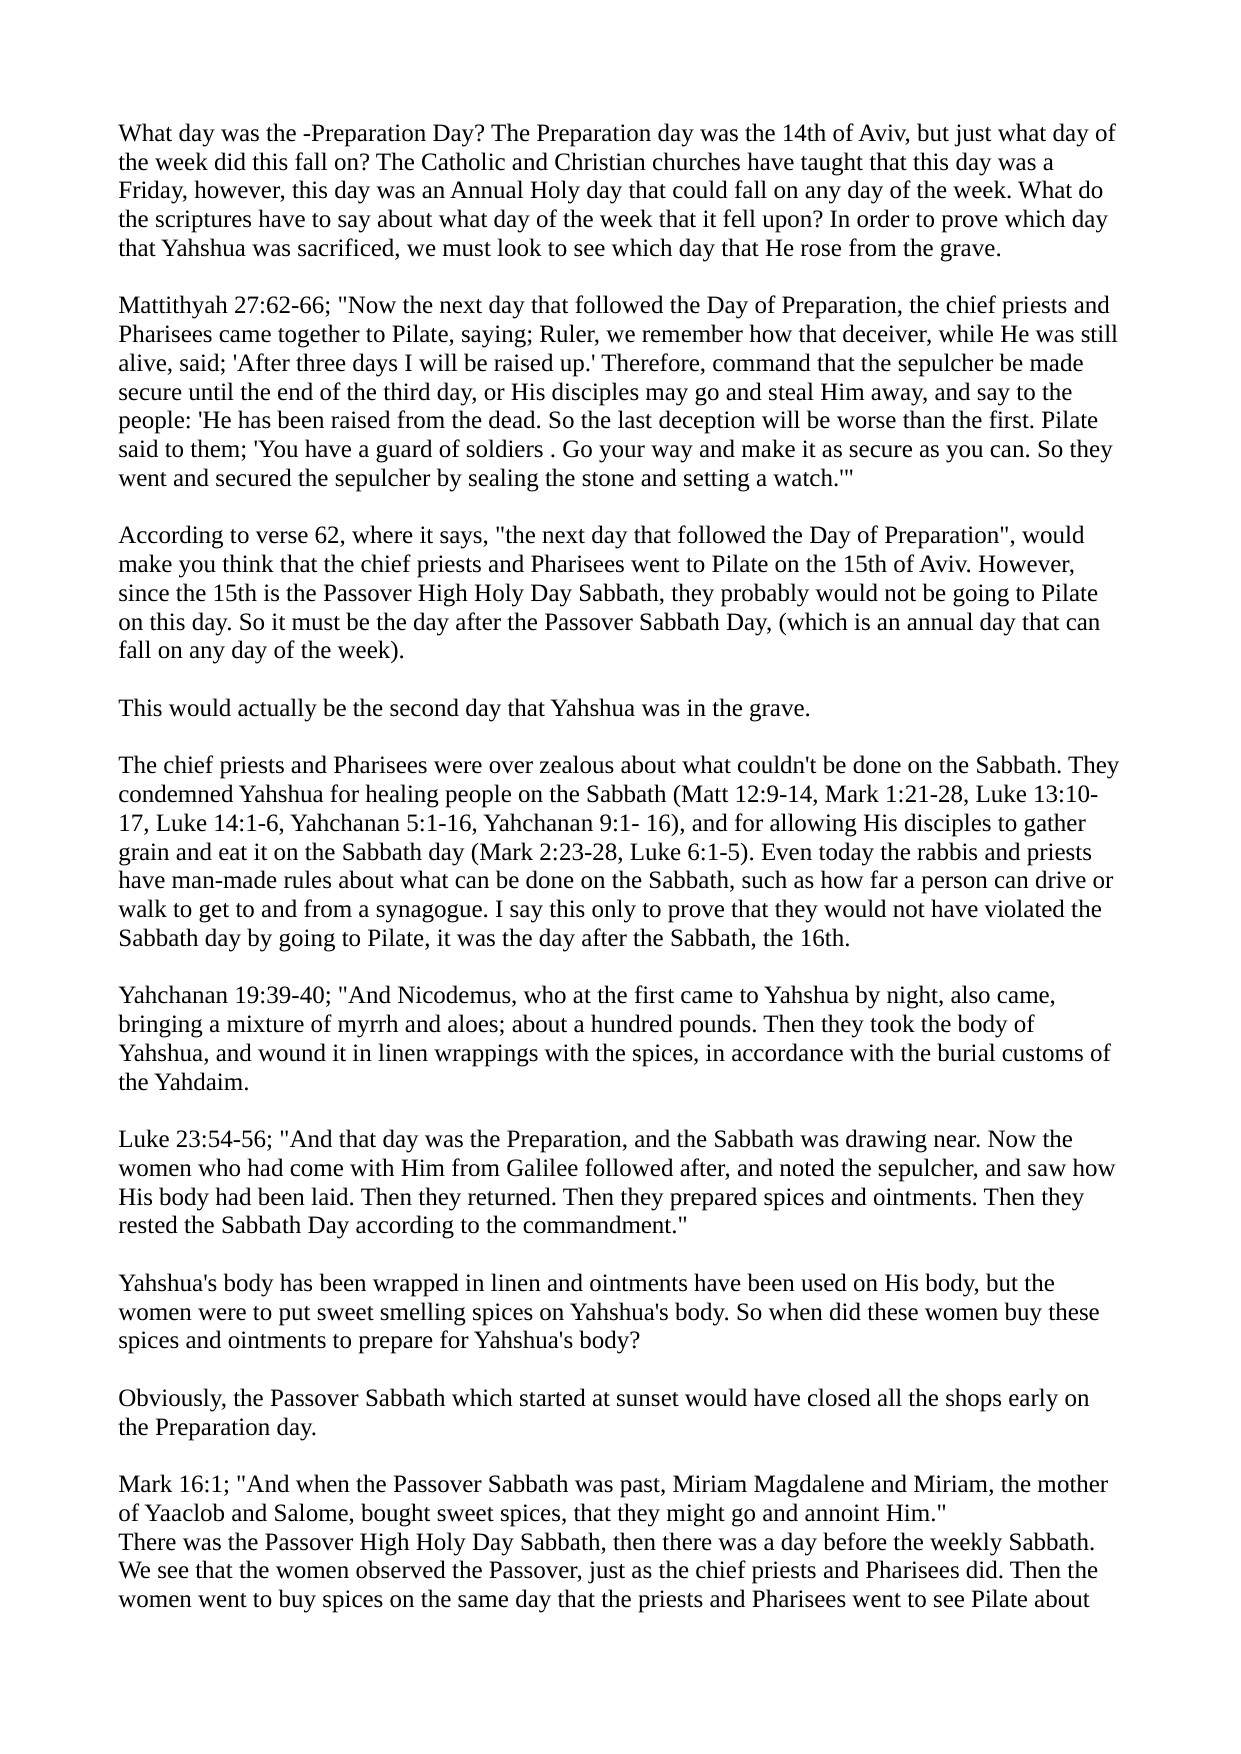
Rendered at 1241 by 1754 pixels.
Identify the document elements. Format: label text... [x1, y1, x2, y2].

text Yahchanan 19:39-40; "And Nicodemus, who at the first came to Yahshua by night, also came, bringing a mixture of myrrh and aloes; about a hundred pounds. Then they took the body of Yahshua, and wound it in linen wrappings with the spices, in accordance with the burial customs of the Yahdaim. [118, 981, 1122, 1096]
text Yahshua's body has been wrapped in linen and ointments have been used on His body, but the women were to put sweet smelling spices on Yahshua's body. So when did these women buy these spices and ointments to prepare for Yahshua's body? [118, 1268, 1122, 1354]
text The chief priests and Pharisees were over zealous about what couldn't be done on the Sabbath. They condemned Yahshua for healing people on the Sabbath (Matt 12:9-14, Mark 1:21-28, Luke 13:10-17, Luke 14:1-6, Yahchanan 5:1-16, Yahchanan 9:1- 16), and for allowing His disciples to gather grain and eat it on the Sabbath day (Mark 2:23-28, Luke 6:1-5). Even today the rabbis and priests have man-made rules about what can be done on the Sabbath, such as how far a person can drive or walk to get to and from a synagogue. I say this only to prove that they would not have violated the Sabbath day by going to Pilate, it was the day after the Sabbath, the 16th. [118, 751, 1122, 952]
text Mattithyah 27:62-66; "Now the next day that followed the Day of Preparation, the chief priests and Pharisees came together to Pilate, saying; Ruler, we remember how that deceiver, while He was still alive, said; 'After three days I will be raised up.' Therefore, command that the sepulcher be made secure until the end of the third day, or His disciples may go and steal Him away, and say to the people: 'He has been raised from the dead. So the last deception will be worse than the first. Pilate said to them; 'You have a guard of soldiers . Go your way and make it as secure as you can. So they went and secured the sepulcher by sealing the stone and setting a watch.'" [118, 291, 1122, 492]
text Luke 23:54-56; "And that day was the Preparation, and the Sabbath was drawing near. Now the women who had come with Him from Galilee followed after, and noted the sepulcher, and saw how His body had been laid. Then they returned. Then they prepared spices and ointments. Then they rested the Sabbath Day according to the commandment." [118, 1124, 1122, 1239]
text Mark 16:1; "And when the Passover Sabbath was past, Miriam Magdalene and Miriam, the mother of Yaaclob and Salome, bought sweet spices, that they might go and annoint Him." [118, 1469, 1122, 1527]
text This would actually be the second day that Yahshua was in the grave. [118, 693, 1122, 722]
text What day was the -Preparation Day? The Preparation day was the 14th of Aviv, but just what day of the week did this fall on? The Catholic and Christian churches have taught that this day was a Friday, however, this day was an Annual Holy day that could fall on any day of the week. What do the scriptures have to say about what day of the week that it fell upon? In order to prove which day that Yahshua was sacrificed, we must look to see which day that He rose from the grave. [118, 118, 1122, 262]
text Obviously, the Passover Sabbath which started at sunset would have closed all the shops early on the Preparation day. [118, 1383, 1122, 1441]
text According to verse 62, where it says, "the next day that followed the Day of Preparation", would make you think that the chief priests and Pharisees went to Pilate on the 15th of Aviv. However, since the 15th is the Passover High Holy Day Sabbath, they probably would not be going to Pilate on this day. So it must be the day after the Passover Sabbath Day, (which is an annual day that can fall on any day of the week). [118, 521, 1122, 664]
text There was the Passover High Holy Day Sabbath, then there was a day before the weekly Sabbath. We see that the women observed the Passover, just as the chief priests and Pharisees did. Then the women went to buy spices on the same day that the priests and Pharisees went to see Pilate about [118, 1527, 1122, 1613]
